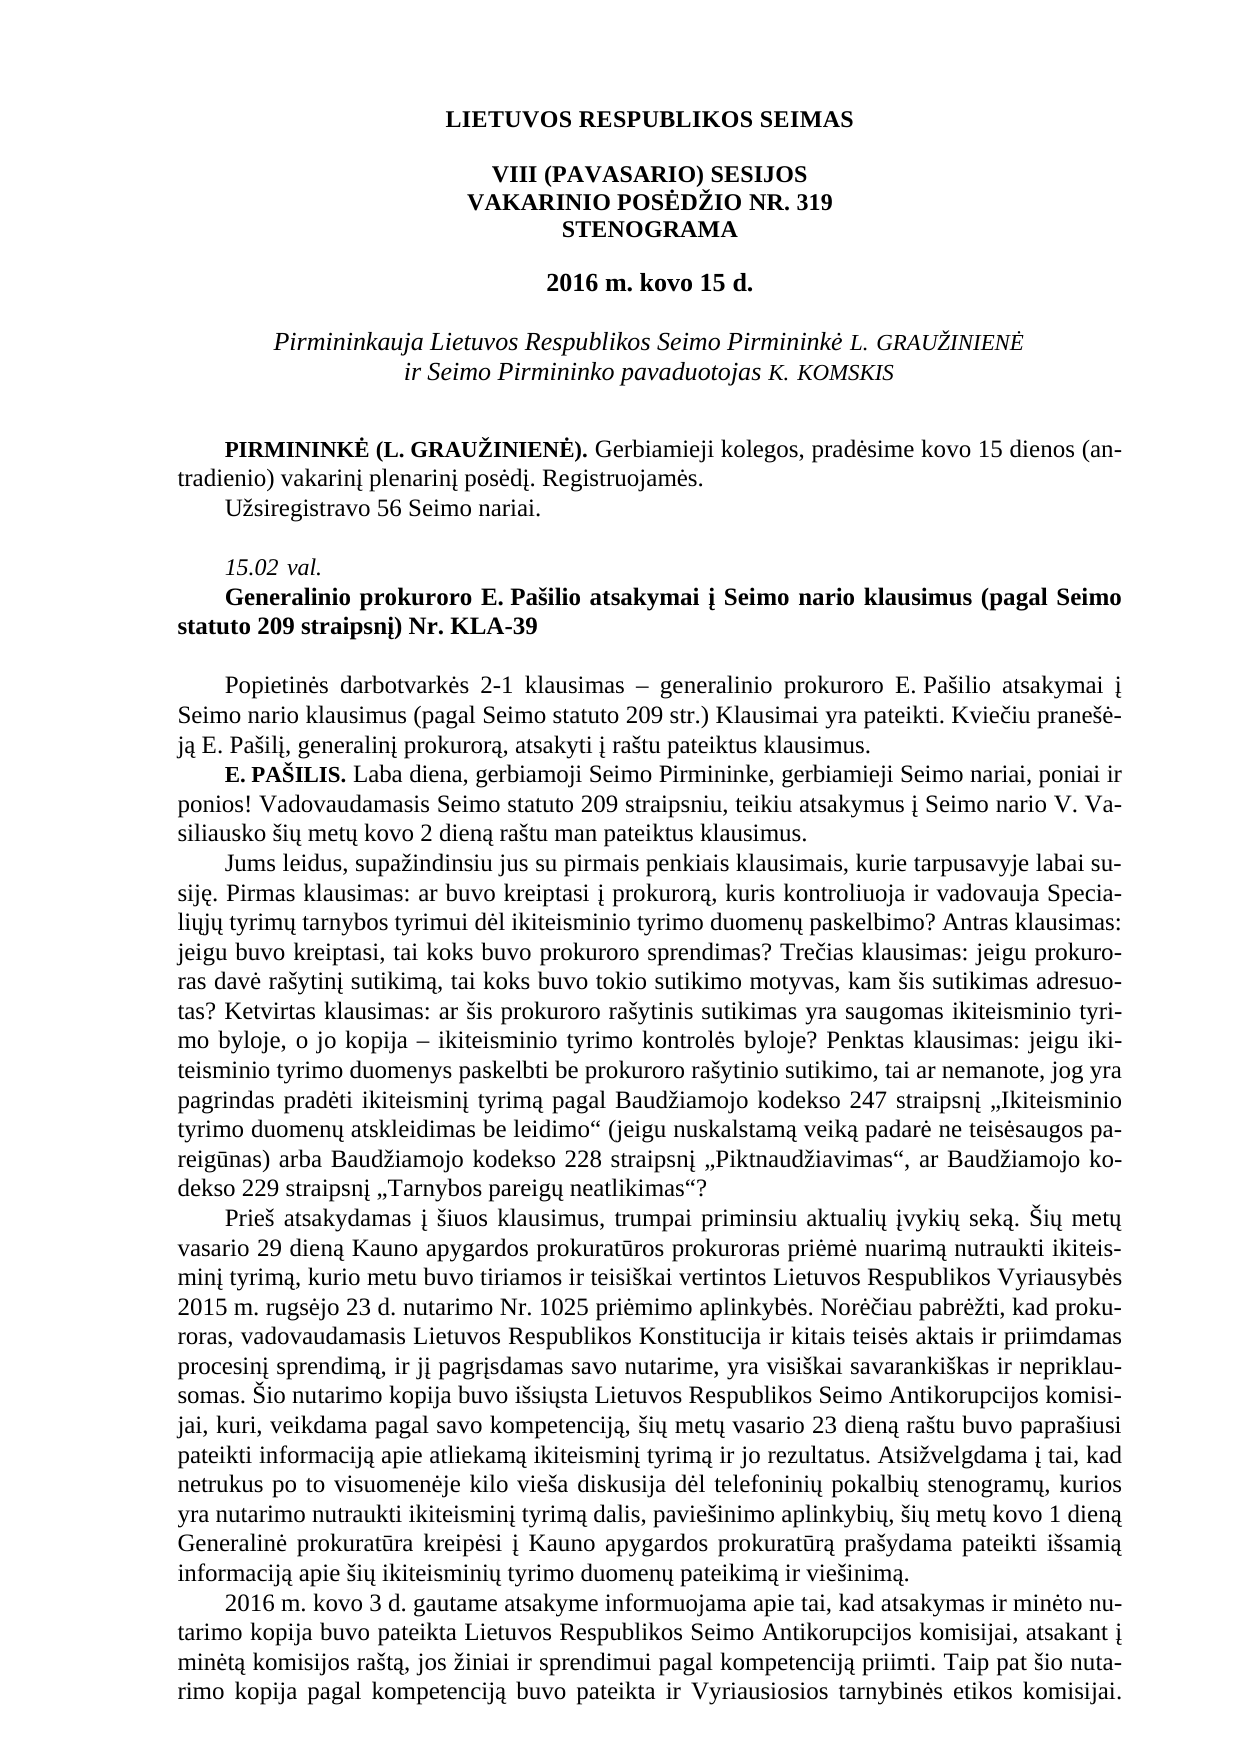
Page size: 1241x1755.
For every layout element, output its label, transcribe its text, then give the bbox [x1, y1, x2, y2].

text 15.02 val. [224, 552, 1122, 582]
text 2016 m. ko­vo 3 d. gau­ta­me at­sa­ky­me in­for­muo­ja­ma apie tai, kad at­sa­ky­mas ir mi­nė­to nu­ta­ri­mo ko­pi­ja bu­vo pa­teik­ta Lie­tu­vos Res­pub­li­kos Sei­mo An­ti­ko­rup­ci­jos ko­mi­si­jai, at­sa­kant į mi­nė­tą ko­mi­si­jos raš­tą, jos ži­niai ir spren­di­mui pa­gal kom­pe­ten­ci­ją pri­im­ti. Taip pat šio nu­ta­ri­mo ko­pi­ja pa­gal kom­pe­ten­ci­ją bu­vo pa­teik­ta ir Vy­riau­sio­sios tar­ny­bi­nės eti­kos ko­mi­si­jai. [177, 1587, 1122, 1706]
text Už­si­re­gist­ra­vo 56 Sei­mo na­riai. [177, 493, 1122, 522]
title VAKARINIO posėdžio NR. 319 [177, 187, 1122, 215]
text PIRMININKĖ (L. GRAUŽINIENĖ). Ger­bia­mie­ji ko­le­gos, pra­dė­si­me ko­vo 15 die­nos (an­t­ra­die­nio) va­ka­ri­nį ple­na­ri­nį po­sė­dį. Re­gist­ruo­ja­mės. [177, 434, 1122, 493]
title STENOGRAMA [177, 215, 1122, 243]
title VIII (PAVASARIO) SESIJOS [177, 160, 1122, 187]
title LIETUVOS RESPUBLIKOS SEIMAS [177, 105, 1122, 132]
text Jums lei­dus, su­pa­žin­din­siu jus su pir­mais pen­kiais klau­si­mais, ku­rie tar­pu­sa­vy­je la­bai su­si­ję. Pir­mas klau­si­mas: ar bu­vo kreip­ta­si į pro­ku­ro­rą, ku­ris kon­tro­liuo­ja ir va­do­vau­ja Spe­cia­lių­jų ty­ri­mų tar­ny­bos ty­ri­mui dėl iki­teis­mi­nio ty­ri­mo duo­me­nų pa­skel­bi­mo? Ant­ras klau­si­mas: jei­gu bu­vo kreip­ta­si, tai koks bu­vo pro­ku­ro­ro spren­di­mas? Tre­čias klau­si­mas: jei­gu pro­ku­ro­ras da­vė ra­šy­ti­nį su­ti­ki­mą, tai koks bu­vo to­kio su­ti­ki­mo mo­ty­vas, kam šis su­ti­ki­mas ad­re­suo­tas? Ket­vir­tas klau­si­mas: ar šis pro­ku­ro­ro ra­šy­ti­nis su­ti­ki­mas yra sau­go­mas iki­teis­mi­nio ty­ri­mo by­lo­je, o jo ko­pi­ja – iki­teis­mi­nio ty­ri­mo kon­tro­lės by­lo­je? Penk­tas klau­si­mas: jei­gu iki­teis­mi­nio ty­ri­mo duo­me­nys pa­skelb­ti be pro­ku­ro­ro ra­šy­ti­nio su­ti­ki­mo, tai ar ne­ma­no­te, jog yra pa­grin­das pra­dė­ti iki­teis­mi­nį ty­ri­mą pa­gal Bau­džia­mo­jo ko­dek­so 247 straips­nį „Iki­teis­mi­nio ty­ri­mo duo­me­nų at­sklei­di­mas be lei­di­mo“ (jei­gu nu­skals­ta­mą vei­ką pa­da­rė ne tei­sė­sau­gos pa­rei­gū­nas) ar­ba Bau­džia­mo­jo ko­dek­so 228 straips­nį „Pik­tnau­džia­vi­mas“, ar Bau­džia­mo­jo ko­dek­so 229 straips­nį „Tar­ny­bos pa­rei­gų ne­at­li­ki­mas“? [177, 848, 1122, 1203]
text E. PAŠILIS. La­ba die­na, ger­bia­mo­ji Sei­mo Pir­mi­nin­ke, ger­bia­mie­ji Sei­mo na­riai, po­niai ir po­nios! Va­do­vau­da­ma­sis Sei­mo sta­tu­to 209 straips­niu, tei­kiu at­sa­ky­mus į Sei­mo na­rio V. Va­si­liaus­ko šių me­tų ko­vo 2 die­ną raš­tu man pa­teik­tus klau­si­mus. [177, 759, 1122, 848]
text 2016 m. kovo 15 d. [177, 267, 1122, 297]
text Po­pie­ti­nės dar­bo­tvarkės 2-1 klau­si­mas – ge­ne­ra­li­nio pro­ku­ro­ro E. Pa­ši­lio at­sa­ky­mai į Sei­mo na­rio klau­si­mus (pa­gal Sei­mo sta­tu­to 209 str.) Klau­si­mai yra pa­teik­ti. Kvie­čiu pra­ne­šė­ją E. Pa­ši­lį, ge­ne­ra­li­nį pro­ku­ro­rą, at­sa­ky­ti į raš­tu pa­teik­tus klau­si­mus. [177, 670, 1122, 759]
text Pirmininkauja Lietuvos Respublikos Seimo Pirmininkė L. GRAUŽINIENĖ ir Seimo Pirmininko pavaduotojas K. KOMSKIS [177, 326, 1122, 386]
text Ge­ne­ra­li­nio pro­ku­ro­ro E. Pa­ši­lio at­sa­ky­mai į Sei­mo na­rio klau­si­mus (pa­gal Sei­mo sta­tu­to 209 straips­nį) Nr. KLA-39 [177, 582, 1122, 641]
text Prieš at­sa­ky­da­mas į šiuos klau­si­mus, trum­pai pri­min­siu ak­tu­a­lių įvy­kių se­ką. Šių me­tų va­sa­rio 29 die­ną Kau­no apy­gar­dos pro­ku­ra­tū­ros pro­ku­ro­ras pri­ėmė nu­a­ri­mą nu­trauk­ti iki­teis­mi­nį ty­ri­mą, ku­rio me­tu bu­vo ti­ria­mos ir tei­siš­kai ver­tin­tos Lie­tu­vos Res­pub­li­kos Vy­riau­sy­bės 2015 m. rug­sė­jo 23 d. nu­ta­ri­mo Nr. 1025 pri­ėmi­mo ap­lin­ky­bės. No­rė­čiau pa­brėž­ti, kad pro­ku­ro­ras, va­do­vau­da­ma­sis Lie­tu­vos Res­pub­li­kos Kon­sti­tu­ci­ja ir ki­tais tei­sės ak­tais ir pri­im­da­mas pro­ce­si­nį spren­di­mą, ir jį pa­grįs­da­mas sa­vo nu­ta­ri­me, yra vi­siš­kai sa­va­ran­kiš­kas ir ne­pri­klau­so­mas. Šio nu­ta­ri­mo ko­pi­ja bu­vo iš­siųs­ta Lie­tu­vos Res­pub­li­kos Sei­mo An­ti­ko­rup­ci­jos ko­mi­si­jai, ku­ri, veik­da­ma pa­gal sa­vo kom­pe­ten­ci­ją, šių me­tų va­sa­rio 23 die­ną raš­tu bu­vo pa­pra­šiu­si pa­teik­ti in­for­ma­ci­ją apie at­lie­ka­mą iki­teis­mi­nį ty­ri­mą ir jo re­zul­ta­tus. At­si­žvelg­da­ma į tai, kad ne­tru­kus po to vi­suo­me­nė­je ki­lo vie­ša dis­ku­si­ja dėl te­le­fo­ni­nių po­kal­bių ste­nog­ra­mų, ku­rios yra nu­ta­ri­mo nu­trauk­ti iki­teis­mi­nį ty­ri­mą da­lis, pa­vie­ši­ni­mo ap­lin­ky­bių, šių me­tų ko­vo 1 die­ną Ge­ne­ra­li­nė pro­ku­ra­tū­ra krei­pė­si į Kau­no apy­gar­dos pro­ku­ra­tū­rą pra­šy­da­ma pa­teik­ti iš­sa­mią in­for­ma­ci­ją apie šių iki­teis­mi­nių ty­ri­mo duo­me­nų pa­tei­ki­mą ir vie­ši­ni­mą. [177, 1203, 1122, 1587]
